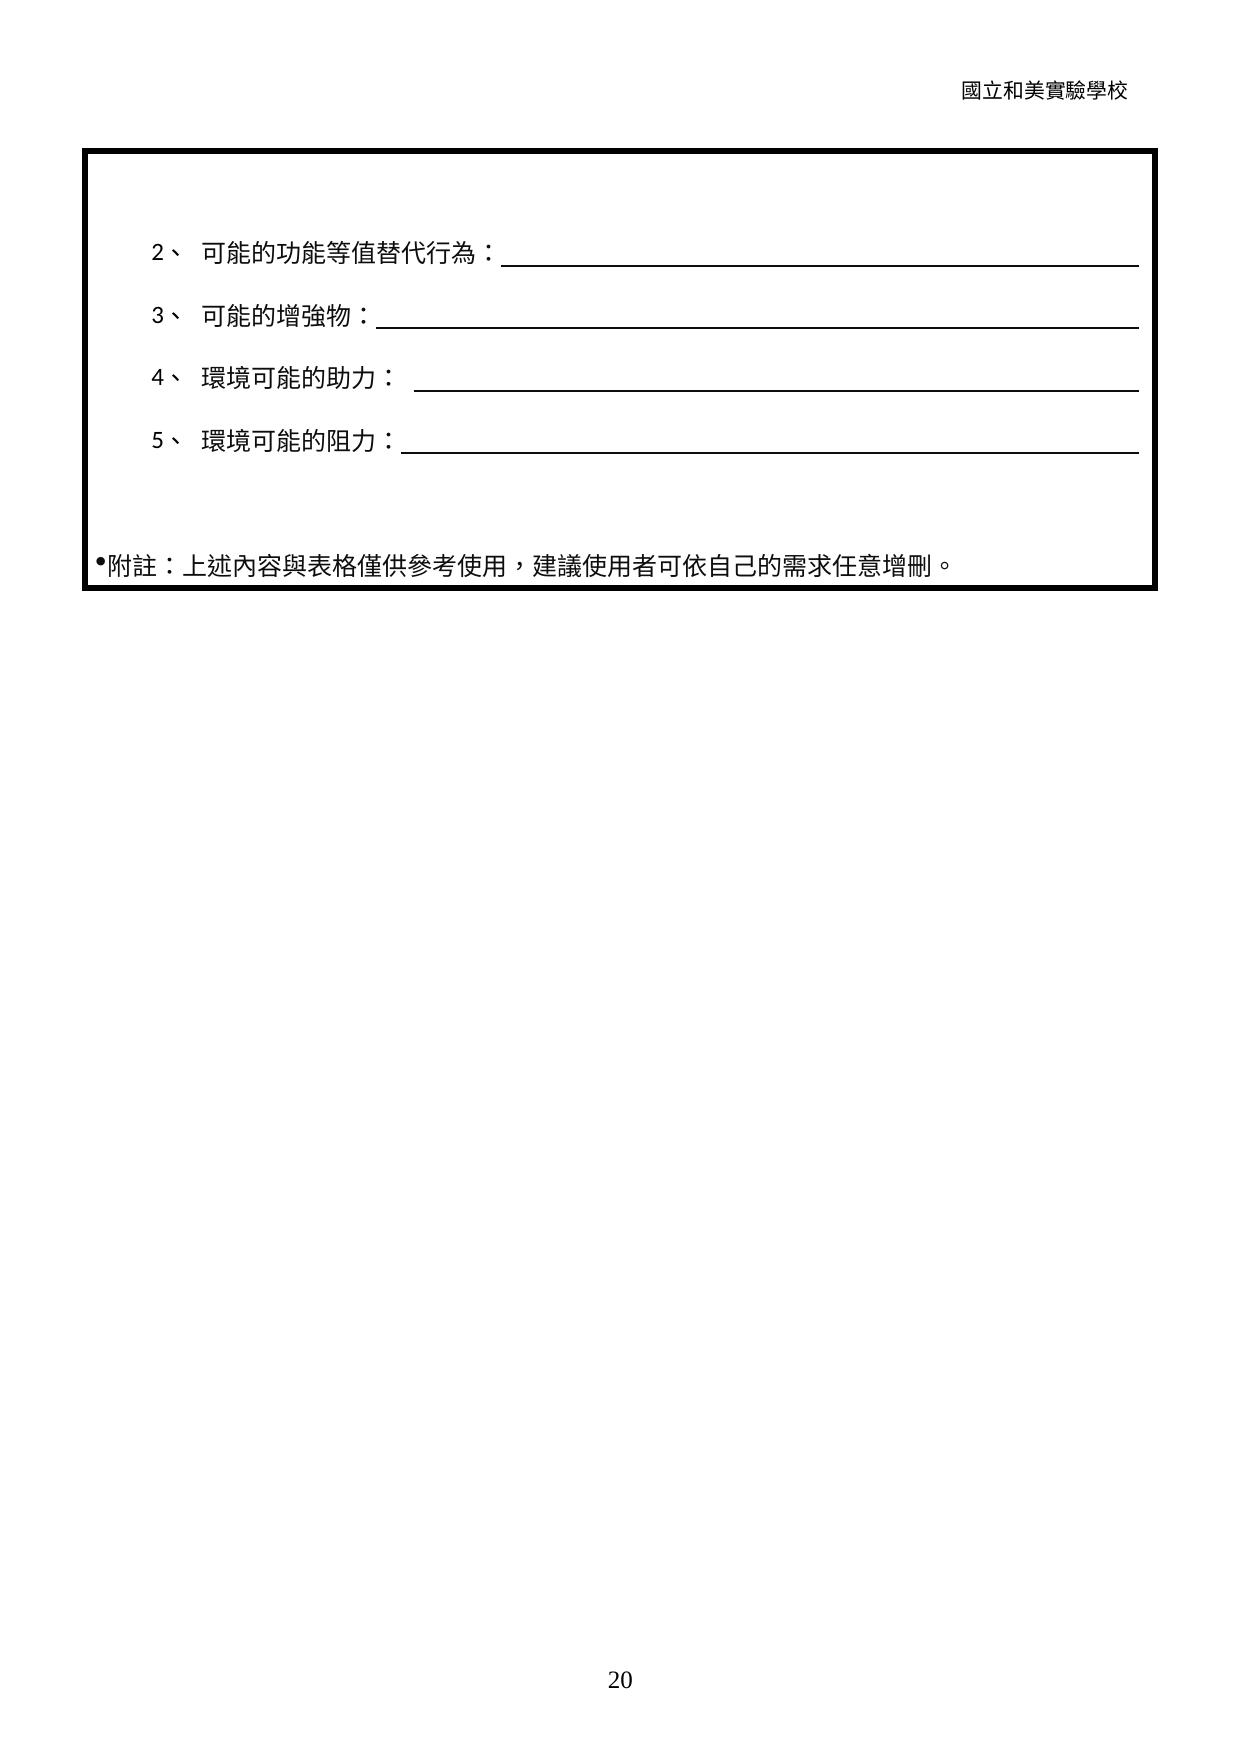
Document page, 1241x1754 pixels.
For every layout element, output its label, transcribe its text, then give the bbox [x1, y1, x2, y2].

table_header 總結 行為的前後事件與功能假設： 提出一個可以驗證的解釋，可參考以下語句示範： 「在……情形下，個體(OO)表現出……行為，環境對其行為的反應為……，可以判斷該生的行為功能是獲得……(或是逃避……)」 可能的功能等值替代行為： 可能的增強物： 環境可能的助力： 環境可能的阻力： 附註：上述內容與表格僅供參考使用，建議使用者可依自己的需求任意增刪。 [88, 154, 1152, 585]
